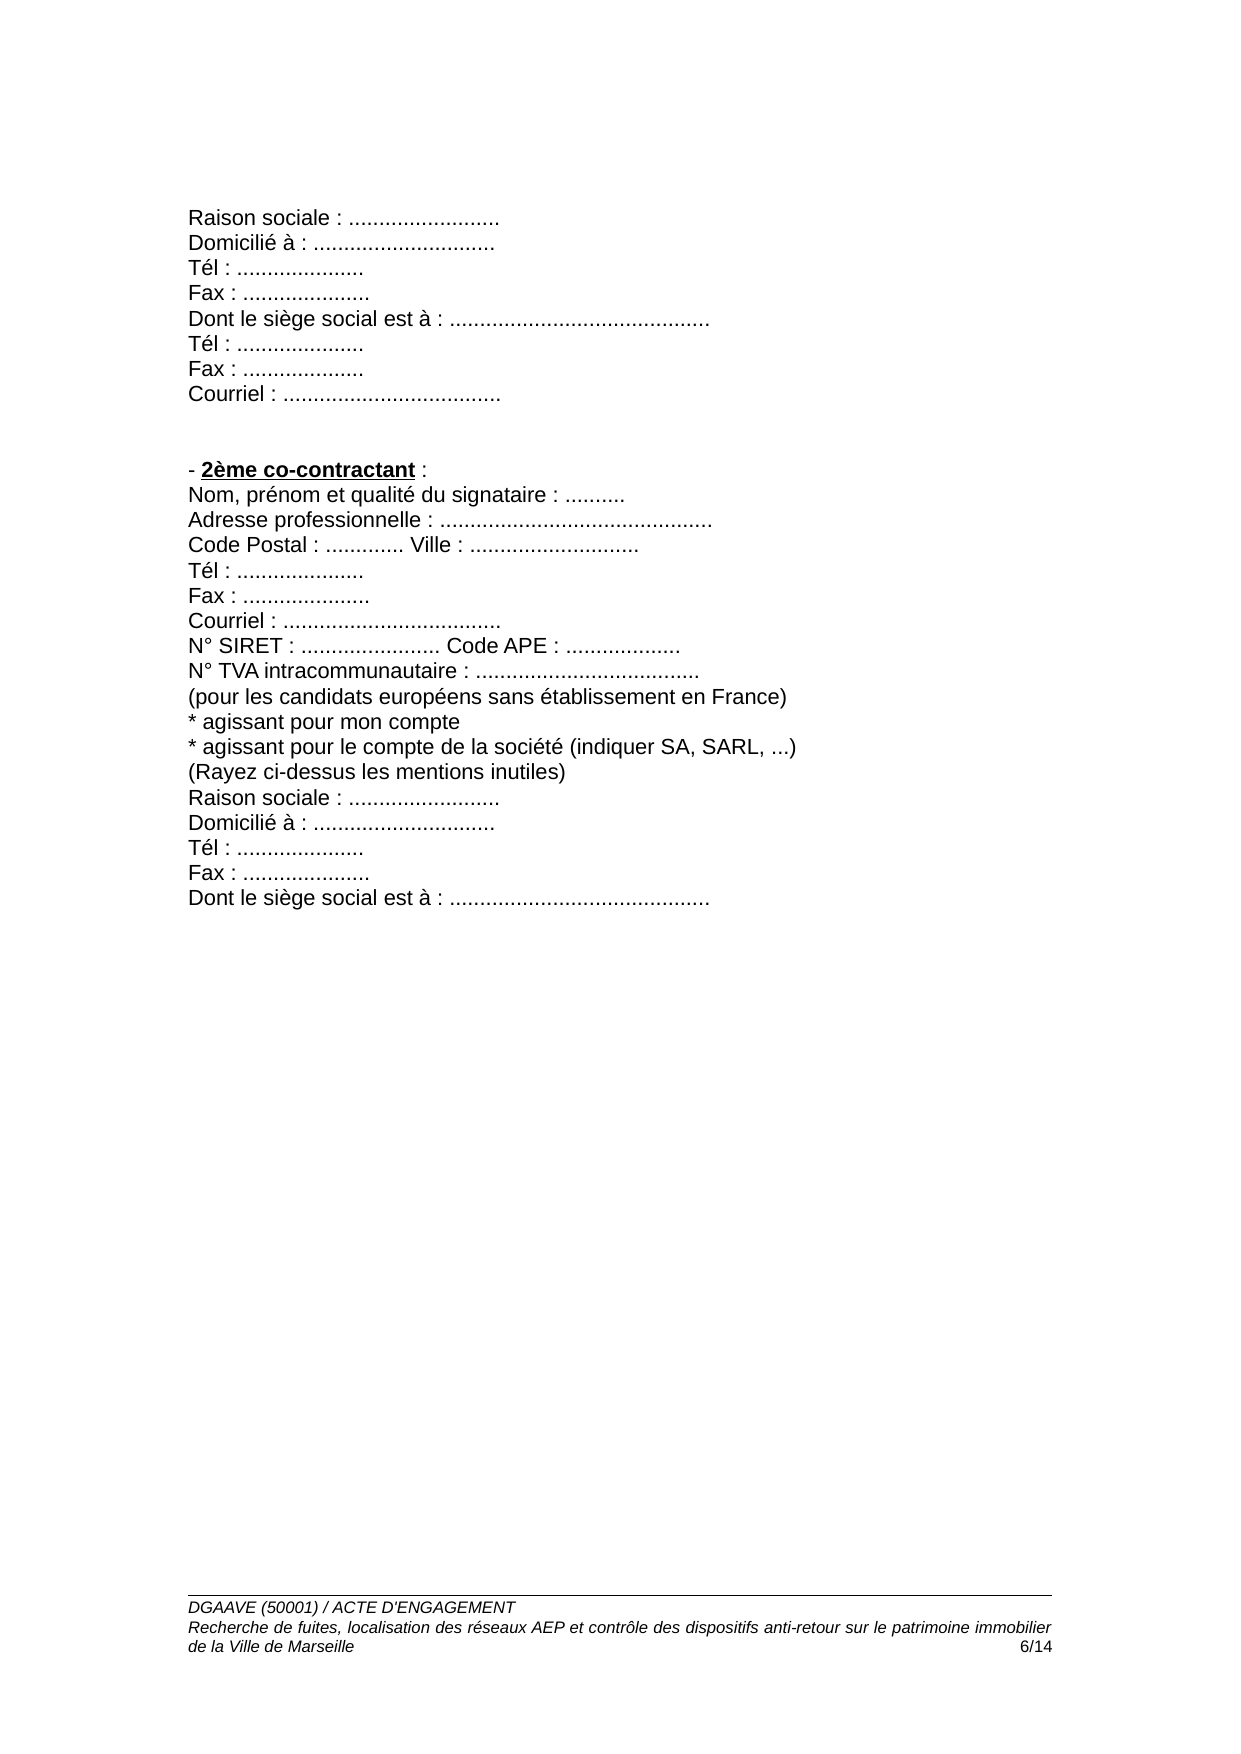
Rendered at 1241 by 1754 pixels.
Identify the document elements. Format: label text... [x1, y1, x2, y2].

text Tél : ..................... [188, 331, 1052, 356]
text Dont le siège social est à : ........................................... [188, 305, 1052, 331]
text Tél : ..................... [188, 557, 1052, 583]
text Raison sociale : ......................... [188, 204, 1052, 230]
text Fax : ..................... [188, 860, 1052, 885]
text Fax : ..................... [188, 280, 1052, 305]
text Courriel : .................................... [188, 608, 1052, 633]
text Tél : ..................... [188, 835, 1052, 860]
text Dont le siège social est à : ........................................... [188, 885, 1052, 910]
text Fax : ..................... [188, 583, 1052, 608]
text N° TVA intracommunautaire : ..................................... [188, 658, 1052, 683]
text (Rayez ci-dessus les mentions inutiles) [188, 759, 1052, 784]
text (pour les candidats européens sans établissement en France) [188, 683, 1052, 709]
text Code Postal : ............. Ville : ............................ [188, 532, 1052, 557]
text Domicilié à : .............................. [188, 230, 1052, 255]
text - 2ème co-contractant : [188, 457, 1052, 482]
text Domicilié à : .............................. [188, 809, 1052, 835]
text * agissant pour mon compte [188, 709, 1052, 734]
text N° SIRET : ....................... Code APE : ................... [188, 633, 1052, 658]
text Tél : ..................... [188, 255, 1052, 280]
text Courriel : .................................... [188, 381, 1052, 406]
text Fax : .................... [188, 356, 1052, 381]
text * agissant pour le compte de la société (indiquer SA, SARL, ...) [188, 734, 1052, 759]
text Raison sociale : ......................... [188, 784, 1052, 809]
text Nom, prénom et qualité du signataire : .......... [188, 482, 1052, 507]
text Adresse professionnelle : ............................................. [188, 507, 1052, 532]
